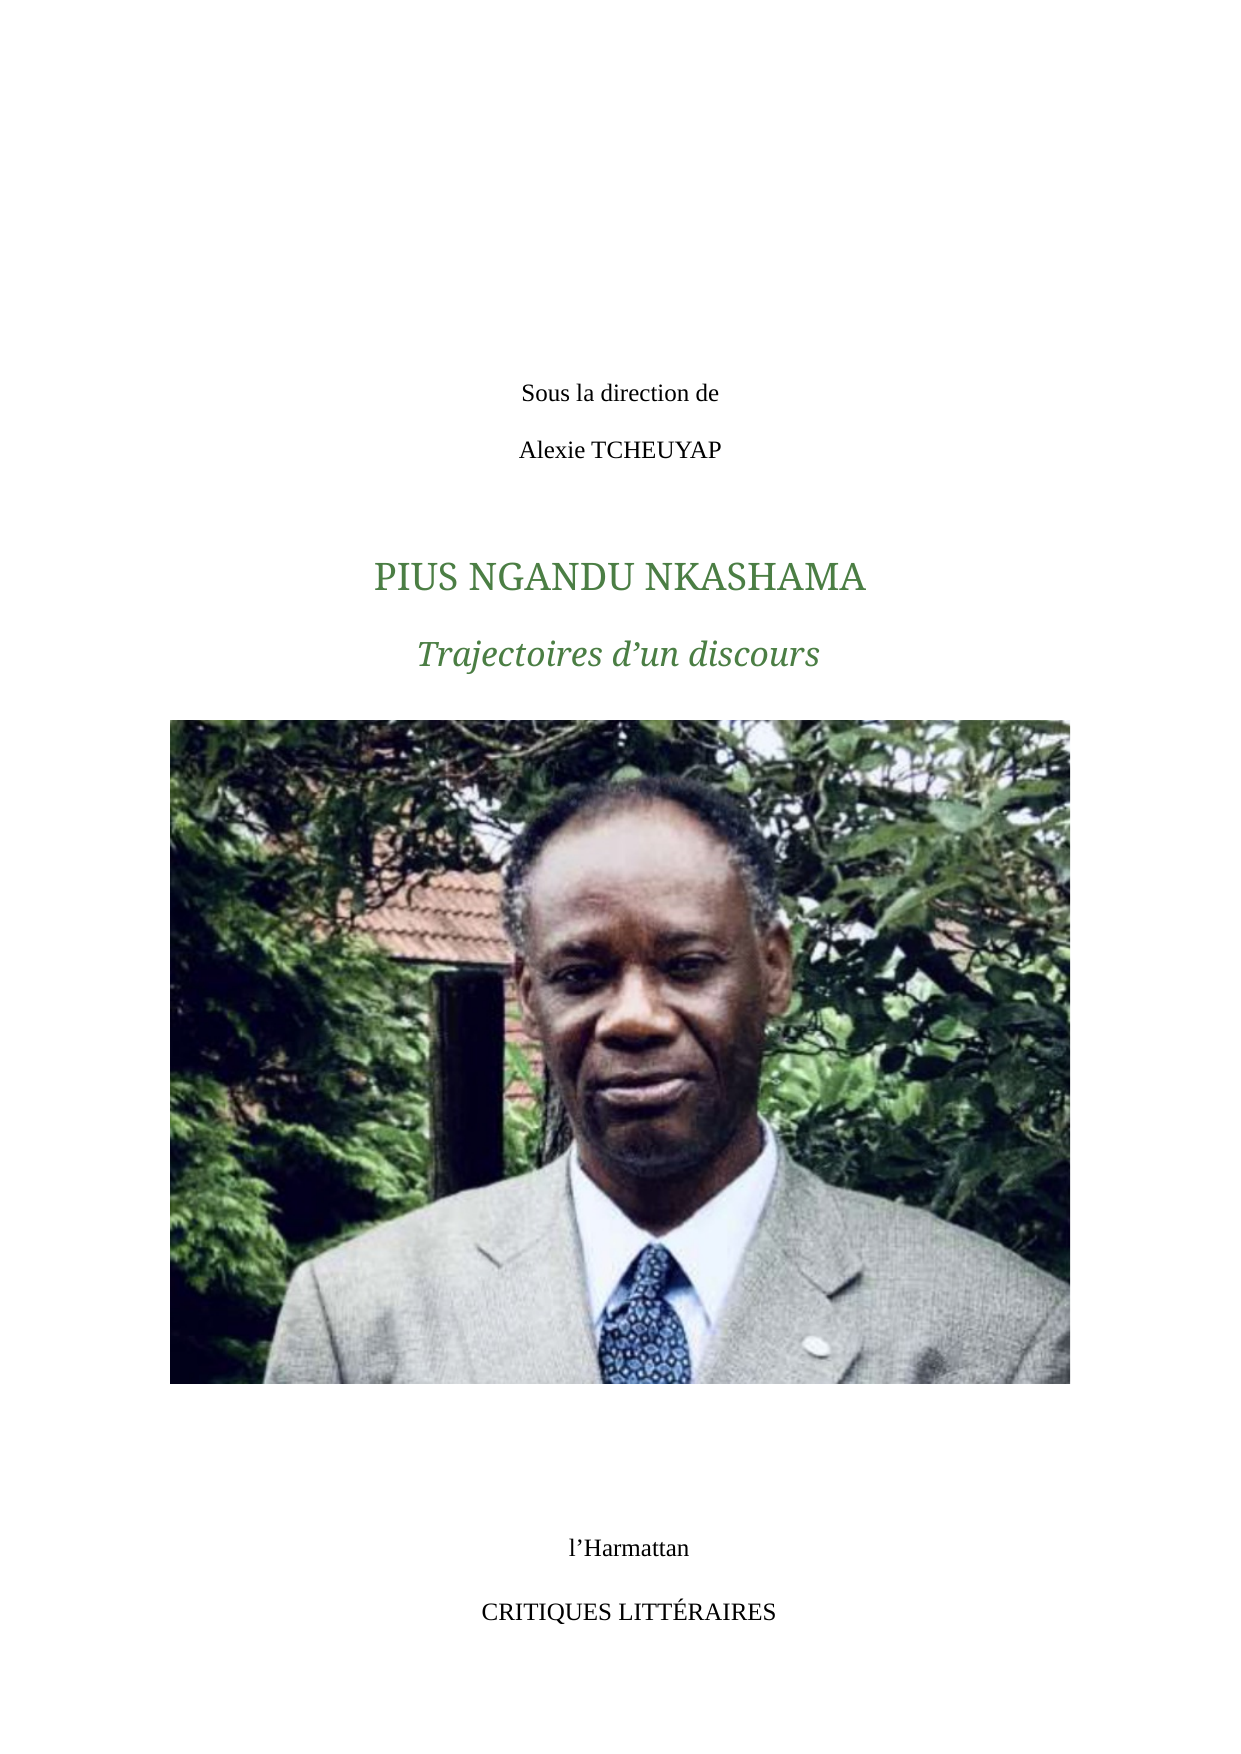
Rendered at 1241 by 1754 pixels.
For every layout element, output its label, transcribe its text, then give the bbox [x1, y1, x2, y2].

text l’Harmattan [118, 1531, 1122, 1563]
text CRITIQUES LITTÉRAIRES [118, 1595, 1122, 1627]
text Sous la direction de [118, 378, 1122, 406]
subtitle PIUS NGANDU NKASHAMA [118, 550, 1122, 602]
subtitle Trajectoires d’un discours [118, 630, 1122, 676]
picture [170, 720, 1071, 1384]
text Alexie TCHEUYAP [118, 435, 1122, 464]
